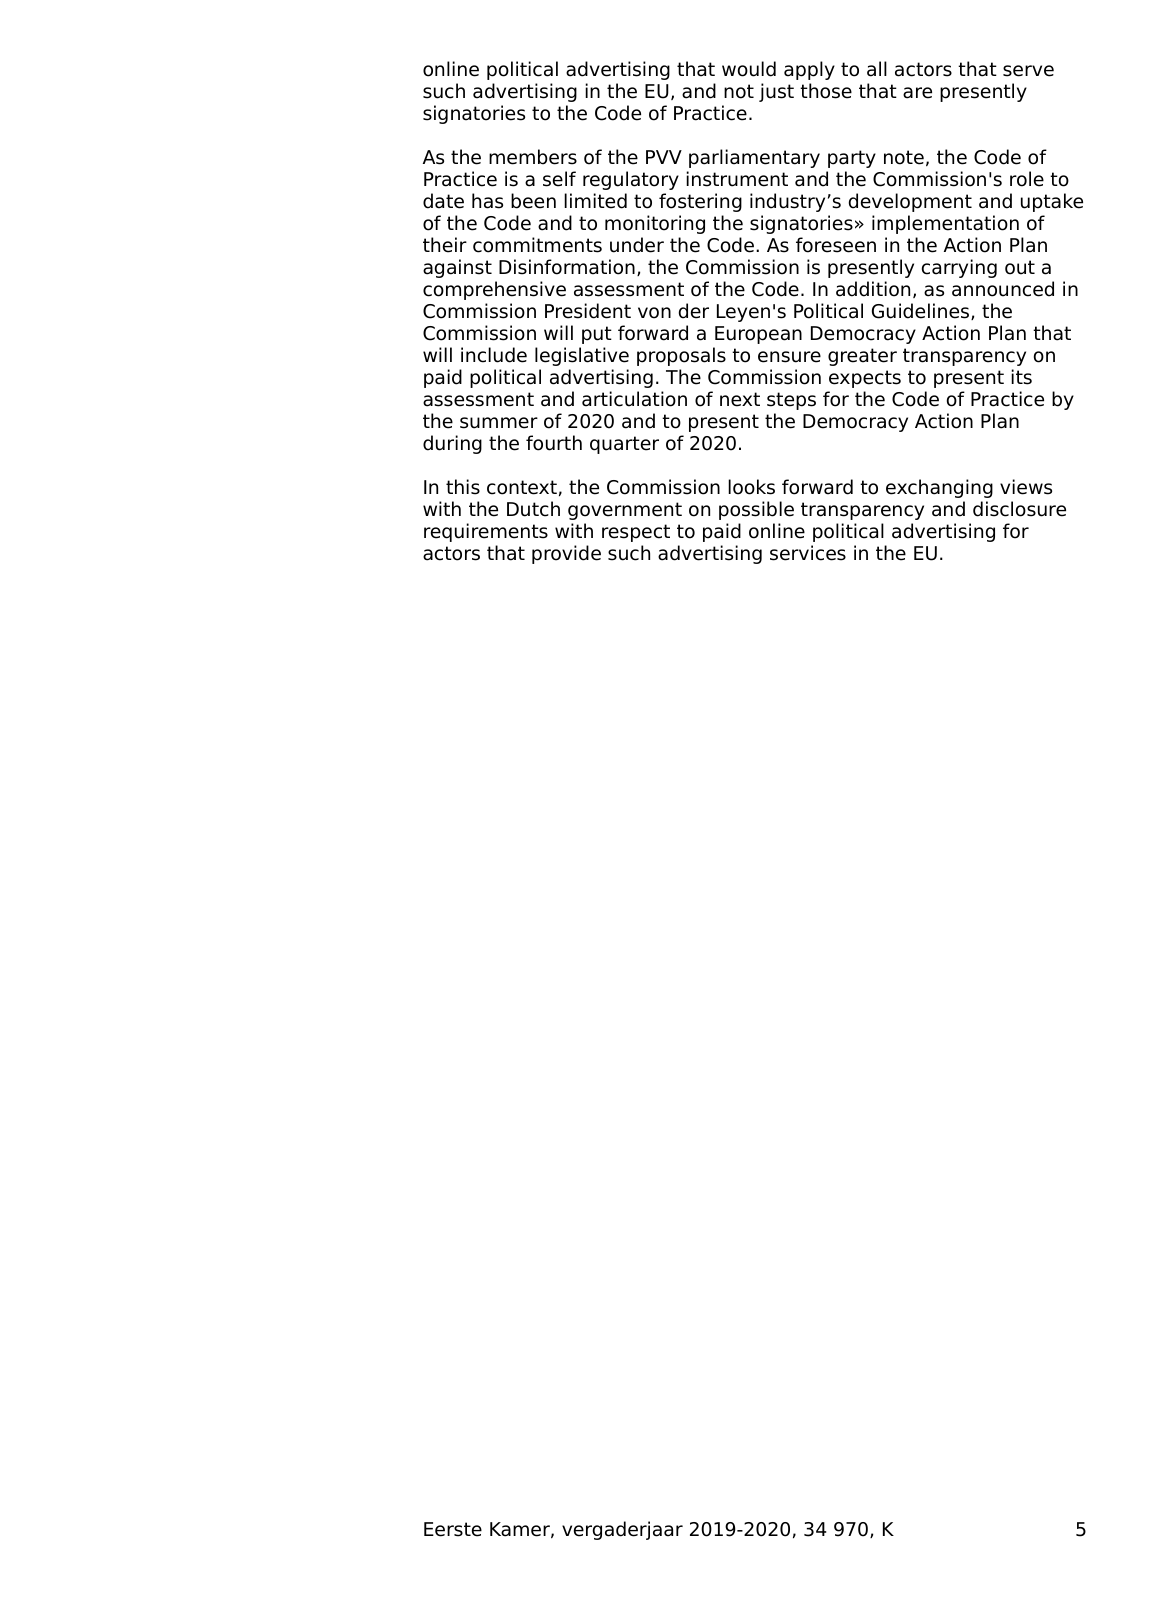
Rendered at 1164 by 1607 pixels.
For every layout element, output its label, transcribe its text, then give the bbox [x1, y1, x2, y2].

text As the members of the PVV parliamentary party note, the Code of Practice is a self­ regulatory instrument and the Commission's role to date has been limited to fostering industry’s development and uptake of the Code and to monitoring the signatories» implementation of their commitments under the Code. As foreseen in the Action Plan against Disinformation, the Commission is presently carrying out a comprehensive assessment of the Code. In addition, as announced in Commission President von der Leyen's Political Guidelines, the Commission will put forward a European Democracy Action Plan that will include legislative proposals to ensure greater transparency on paid political advertising. The Commission expects to present its assessment and articulation of next steps for the Code of Practice by the summer of 2020 and to present the Democracy Action Plan during the fourth quarter of 2020. [422, 147, 1087, 455]
text online political advertising that would apply to all actors that serve such advertising in the EU, and not just those that are presently signatories to the Code of Practice. [422, 59, 1087, 125]
text In this context, the Commission looks forward to exchanging views with the Dutch government on possible transparency and disclosure requirements with respect to paid online political advertising for actors that provide such advertising services in the EU. [422, 477, 1087, 565]
